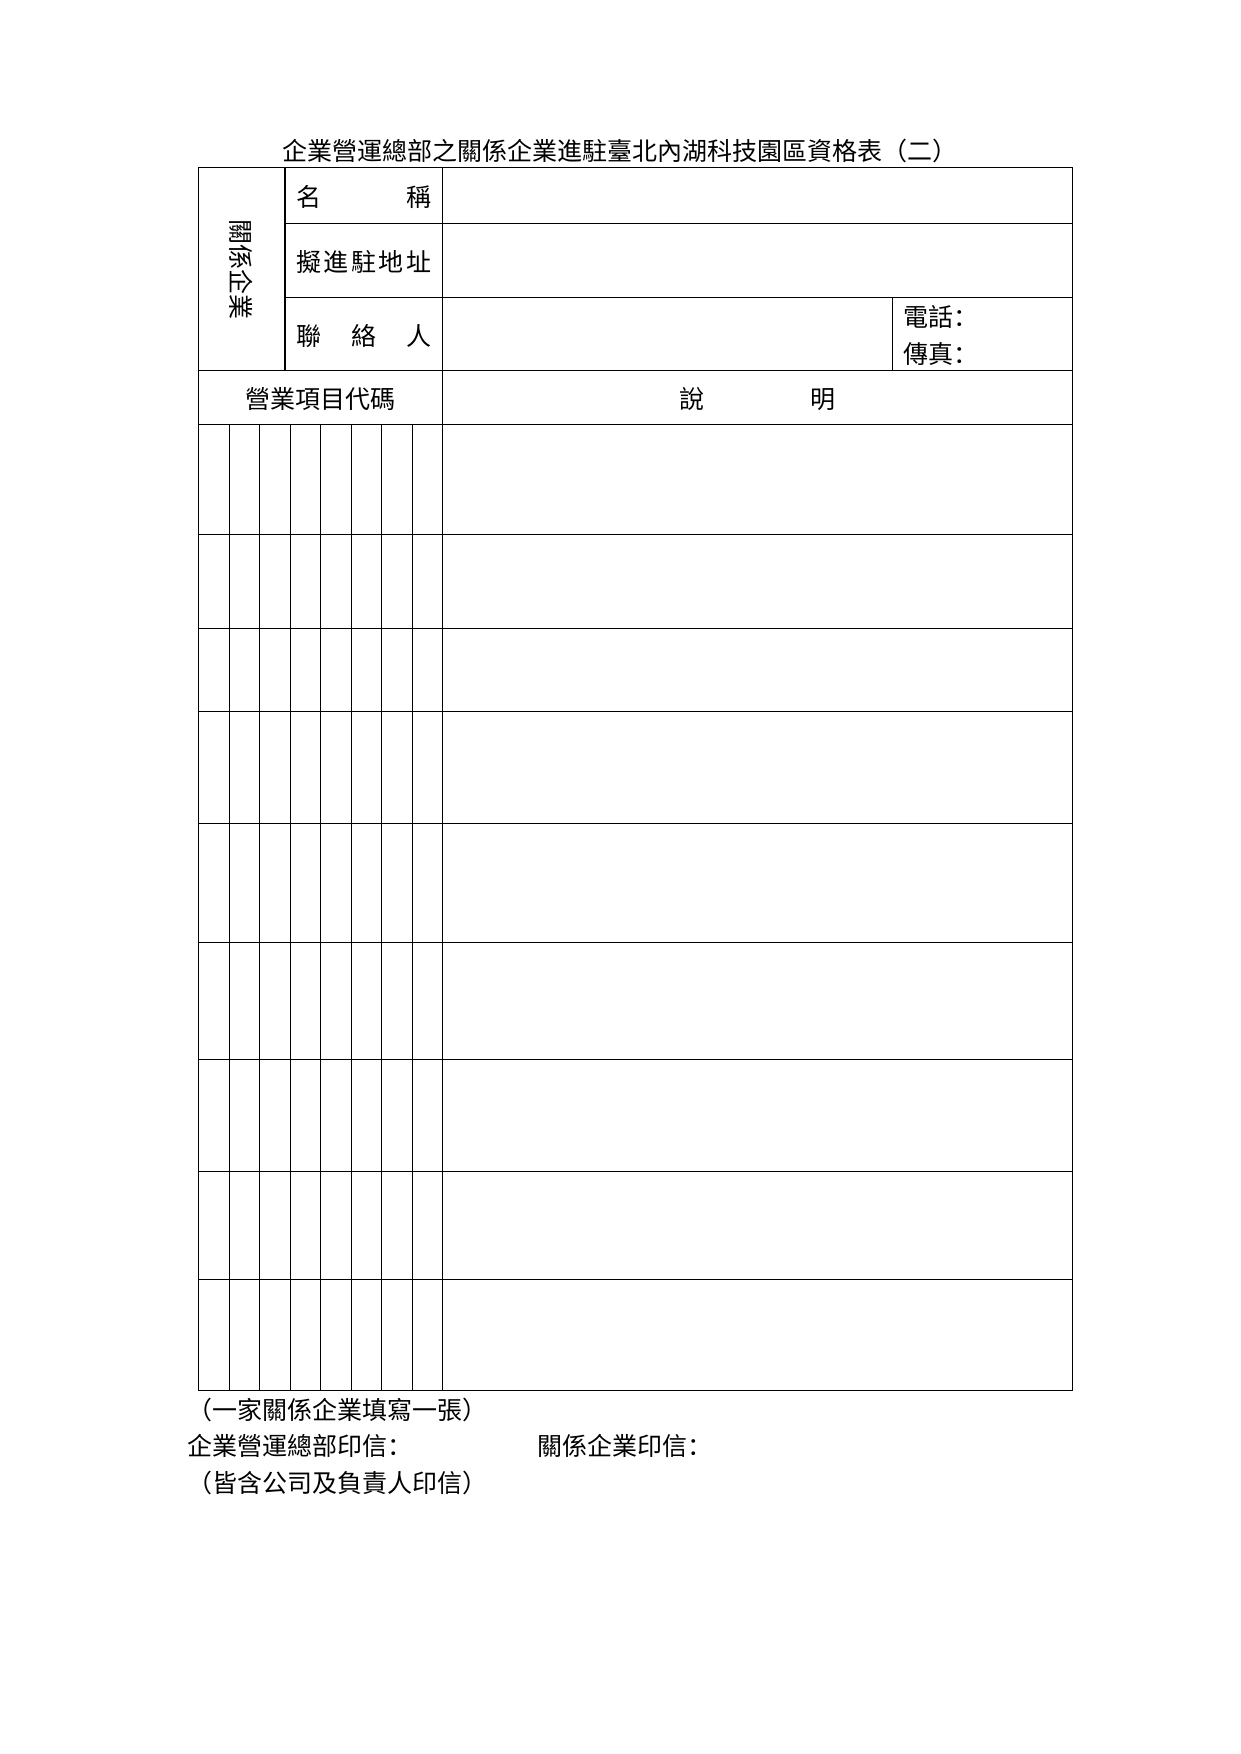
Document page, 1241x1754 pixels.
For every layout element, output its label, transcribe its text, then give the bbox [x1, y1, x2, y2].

table_cell [321, 943, 351, 1059]
table_cell [260, 943, 290, 1059]
table_cell [413, 1172, 442, 1279]
table_cell [260, 535, 290, 628]
table_header 關係企業 [199, 168, 284, 370]
table_cell [230, 712, 259, 823]
table_cell [321, 824, 351, 942]
table_cell [260, 824, 290, 942]
table_cell [443, 943, 1072, 1059]
table_cell [199, 535, 229, 628]
table_cell [260, 1172, 290, 1279]
table_cell [352, 425, 381, 534]
table_cell [443, 535, 1072, 628]
table_cell [413, 1280, 442, 1389]
table_cell [230, 1280, 259, 1389]
table_cell [382, 535, 412, 628]
table_cell [352, 535, 381, 628]
table_cell [382, 425, 412, 534]
table_cell [199, 1280, 229, 1389]
text 企業營運總部之關係企業進駐臺北內湖科技園區資格表（二） [187, 131, 1053, 167]
table_cell [260, 712, 290, 823]
table_cell [291, 425, 320, 534]
table_cell [321, 1280, 351, 1389]
table_cell [291, 824, 320, 942]
table_cell [413, 943, 442, 1059]
table_cell [199, 943, 229, 1059]
table_cell [260, 1280, 290, 1389]
table_cell [382, 1280, 412, 1389]
table_cell [291, 943, 320, 1059]
table_cell 電話： 傳真： [893, 298, 1072, 370]
table_cell [382, 824, 412, 942]
table_cell [352, 629, 381, 711]
table_cell [443, 1060, 1072, 1171]
table_cell [382, 1060, 412, 1171]
table_cell [199, 1060, 229, 1171]
table_cell [230, 943, 259, 1059]
table_cell [413, 1060, 442, 1171]
table_cell [230, 1172, 259, 1279]
table_cell [230, 425, 259, 534]
table_cell [321, 535, 351, 628]
table_cell [352, 1172, 381, 1279]
table_cell [291, 535, 320, 628]
table_cell [230, 824, 259, 942]
text （皆含公司及負責人印信） [187, 1463, 1053, 1499]
table_cell 聯 絡 人 [286, 298, 442, 370]
table_cell [260, 629, 290, 711]
table_cell [291, 1060, 320, 1171]
table_cell [413, 535, 442, 628]
table_cell [352, 1280, 381, 1389]
table_cell [230, 1060, 259, 1171]
table_header 名 稱 [286, 168, 442, 223]
table_header [443, 168, 1072, 223]
table_cell [443, 425, 1072, 534]
table_cell 說 明 [443, 371, 1072, 424]
table_cell [352, 1060, 381, 1171]
table_cell [291, 712, 320, 823]
table_cell 擬進駐地址 [286, 224, 442, 297]
table_cell [321, 1172, 351, 1279]
table_cell [230, 535, 259, 628]
table_cell [382, 712, 412, 823]
table_cell [382, 629, 412, 711]
table_cell [443, 224, 1072, 297]
table_cell [382, 1172, 412, 1279]
table_cell [443, 298, 892, 370]
table_cell [291, 1172, 320, 1279]
table_cell [443, 629, 1072, 711]
table_cell [199, 1172, 229, 1279]
table_cell [413, 712, 442, 823]
text （一家關係企業填寫一張） [187, 1391, 1053, 1427]
table_cell [260, 425, 290, 534]
table_cell [352, 943, 381, 1059]
table_cell [199, 425, 229, 534]
table_cell [443, 1172, 1072, 1279]
table_cell [413, 629, 442, 711]
table_cell [443, 1280, 1072, 1389]
table_cell [321, 425, 351, 534]
table_cell [443, 712, 1072, 823]
table_cell 營業項目代碼 [199, 371, 442, 424]
table_cell [413, 824, 442, 942]
table_cell [199, 824, 229, 942]
table_cell [291, 1280, 320, 1389]
table_cell [260, 1060, 290, 1171]
table_cell [199, 712, 229, 823]
table_cell [291, 629, 320, 711]
table_cell [321, 712, 351, 823]
table_cell [352, 712, 381, 823]
table_cell [230, 629, 259, 711]
text 企業營運總部印信： 關係企業印信： [187, 1427, 1053, 1463]
table_cell [321, 1060, 351, 1171]
table_cell [413, 425, 442, 534]
table_cell [321, 629, 351, 711]
table_cell [382, 943, 412, 1059]
table_cell [352, 824, 381, 942]
table_cell [199, 629, 229, 711]
table_cell [443, 824, 1072, 942]
